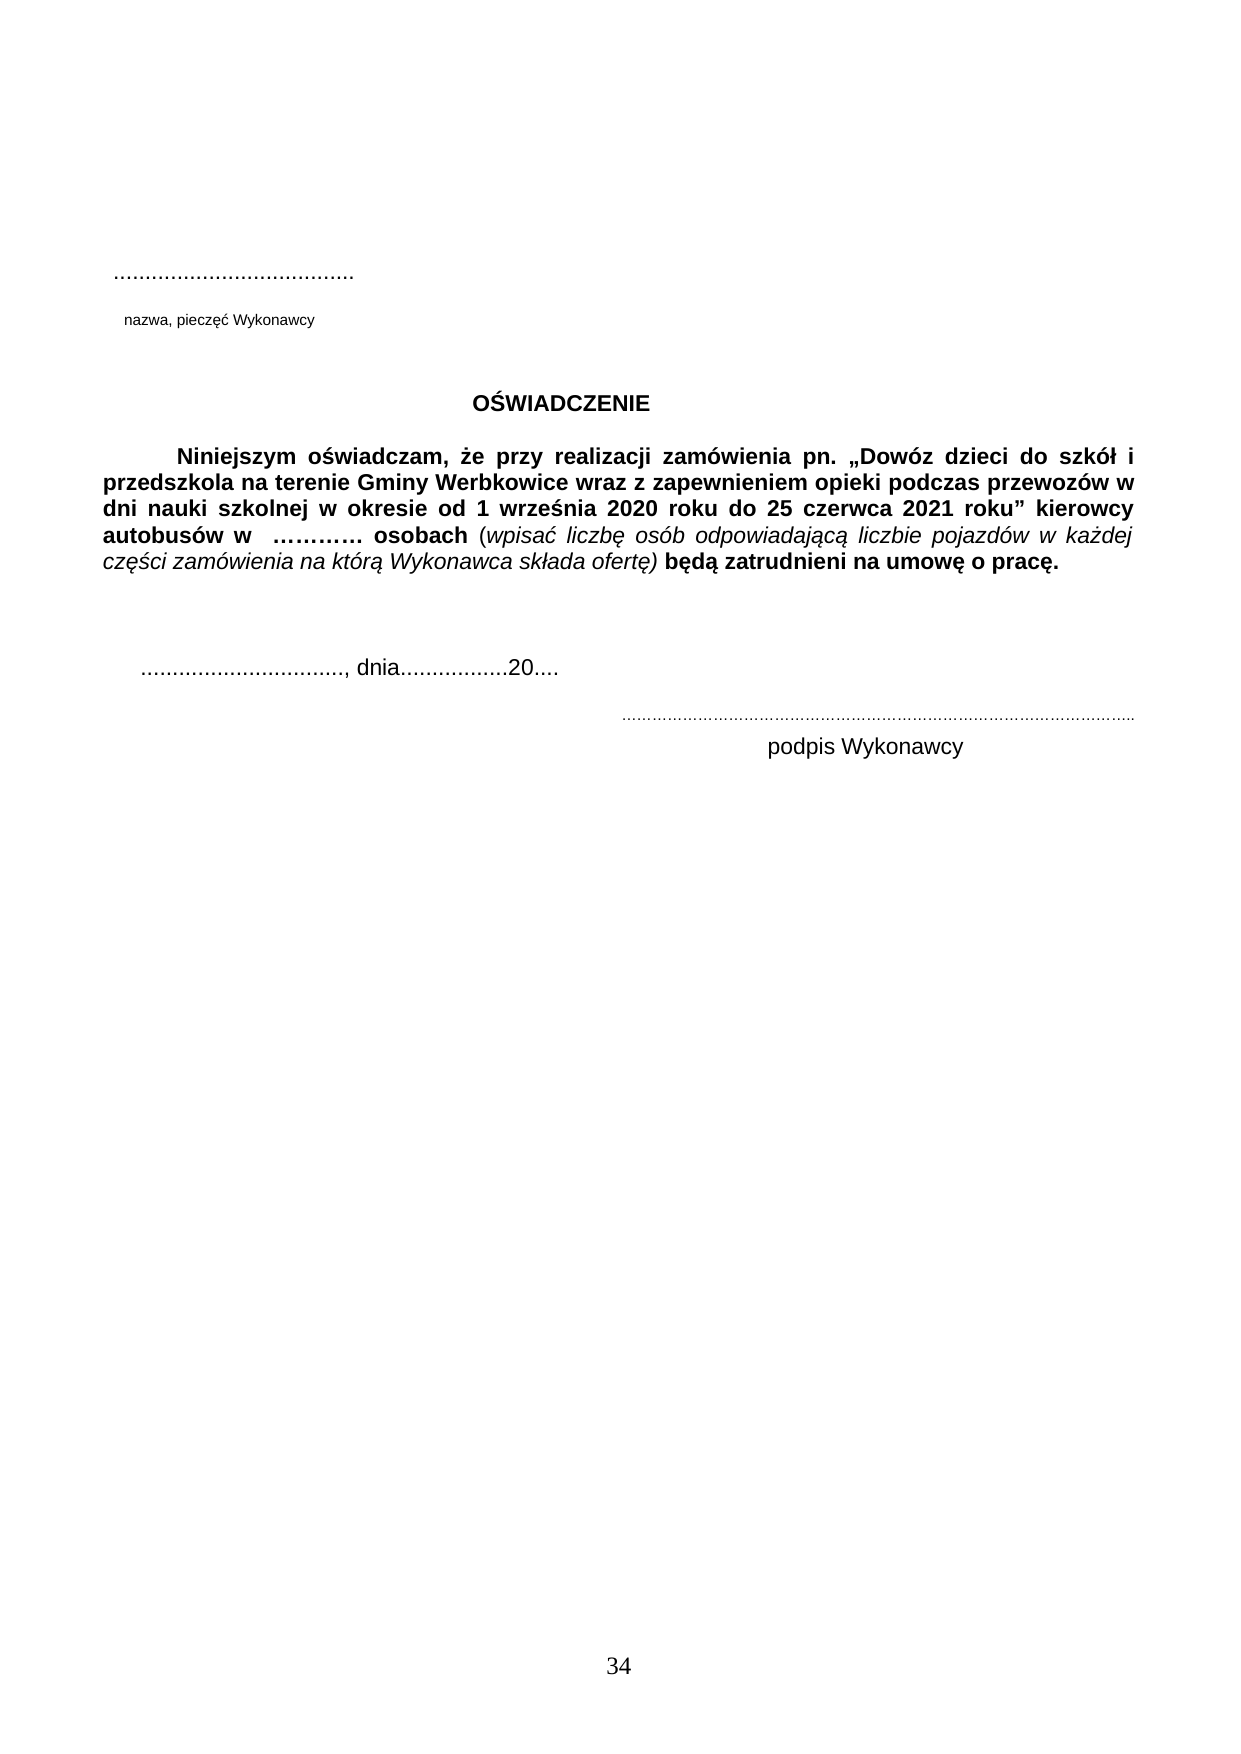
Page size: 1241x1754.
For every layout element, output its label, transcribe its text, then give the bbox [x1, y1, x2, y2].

text nazwa, pieczęć Wykonawcy [103, 311, 1135, 337]
text ...................................... [103, 258, 1135, 284]
text ................................, dnia.................20.... [140, 653, 1135, 680]
text ……………………………………………………………………………………….. [140, 680, 1135, 733]
text podpis Wykonawcy [103, 733, 1135, 759]
text Niniejszym oświadczam, że przy realizacji zamówienia pn. „Dowóz dzieci do szkół i przedszkola na terenie Gminy Werbkowice wraz z zapewnieniem opieki podczas przewozów w dni nauki szkolnej w okresie od 1 września 2020 roku do 25 czerwca 2021 roku” kierowcy autobusów w ………… osobach (wpisać liczbę osób odpowiadającą liczbie pojazdów w każdej części zamówienia na którą Wykonawca składa ofertę) będą zatrudnieni na umowę o pracę. [103, 443, 1135, 574]
text OŚWIADCZENIE [103, 390, 1135, 416]
